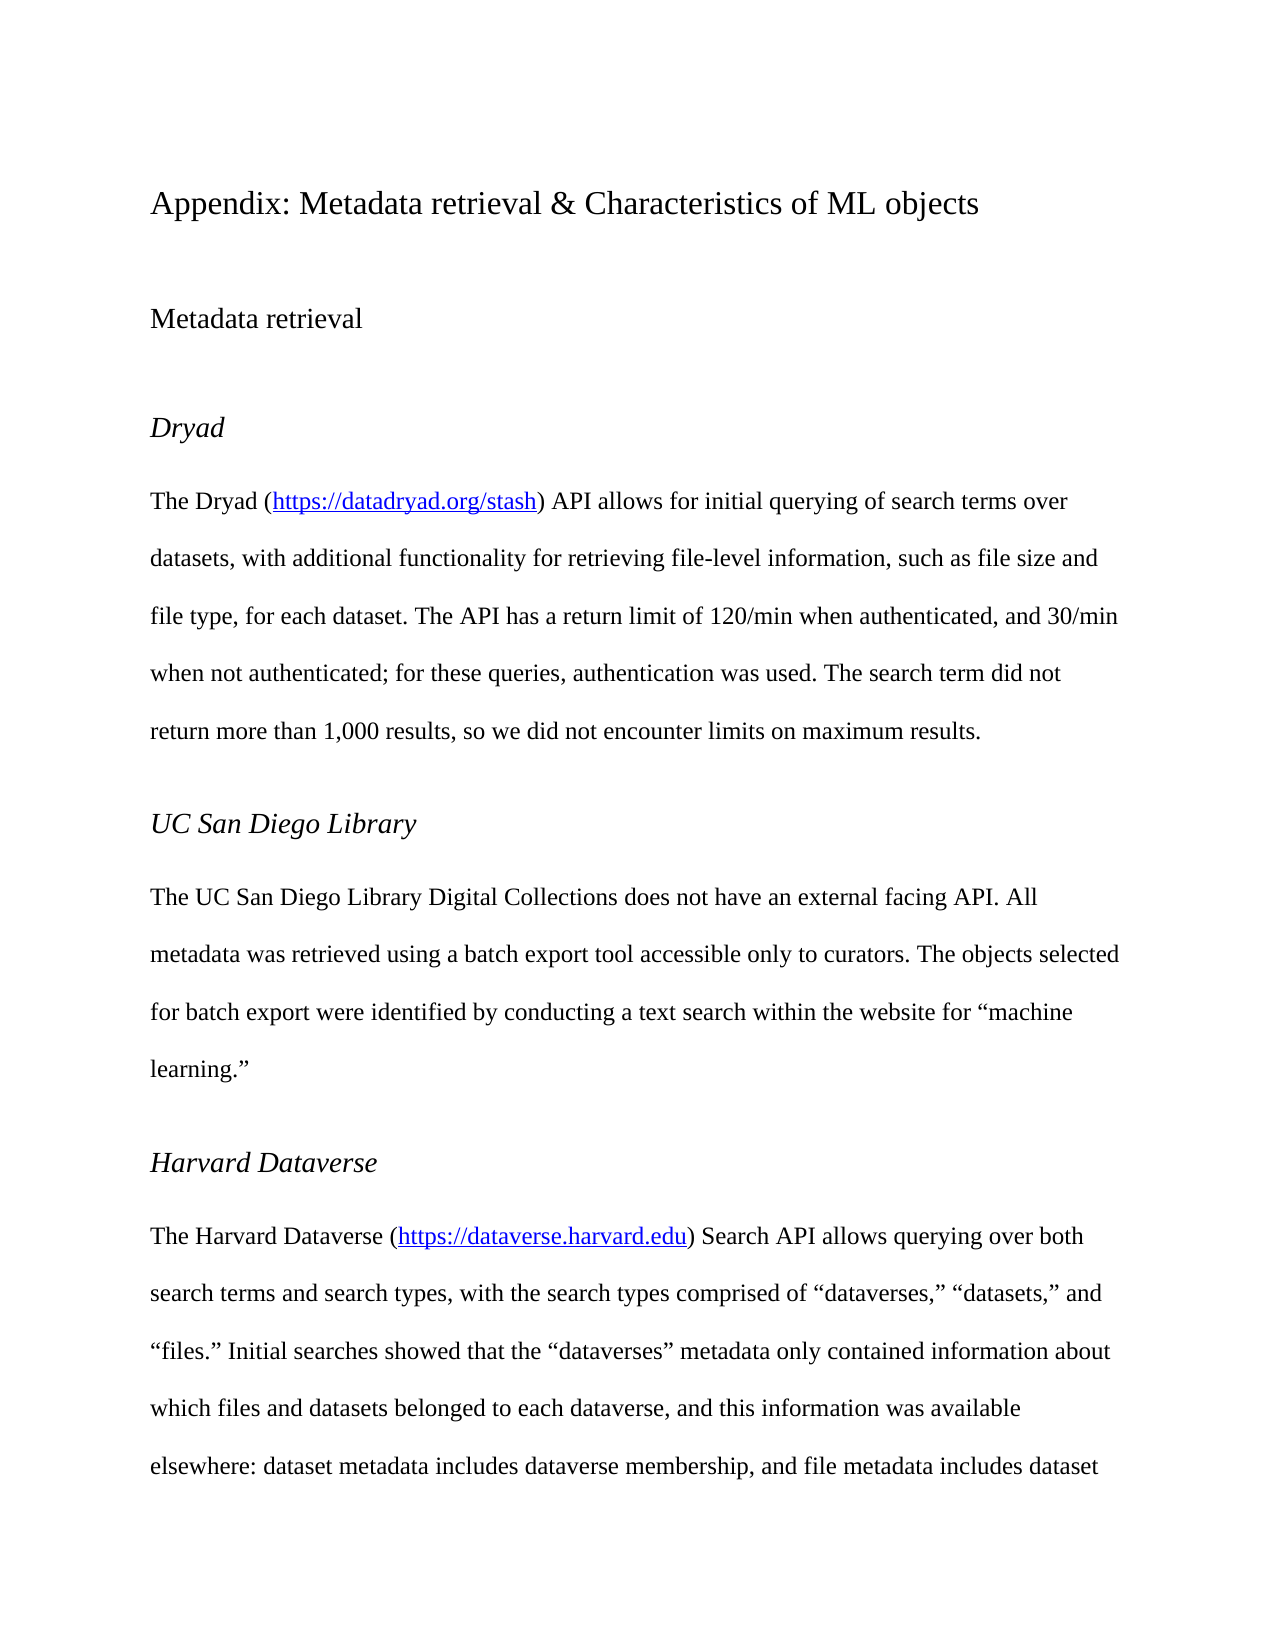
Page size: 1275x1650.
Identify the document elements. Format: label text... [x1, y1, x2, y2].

subtitle Metadata retrieval [150, 302, 1125, 335]
text The UC San Diego Library Digital Collections does not have an external facing API. All metadata was retrieved using a batch export tool accessible only to curators. The objects selected for batch export were identified by conducting a text search within the website for “machine learning.” [150, 882, 1125, 1083]
text The Dryad (https://datadryad.org/stash) API allows for initial querying of search terms over datasets, with additional functionality for retrieving file-level information, such as file size and file type, for each dataset. The API has a return limit of 120/min when authenticated, and 30/min when not authenticated; for these queries, authentication was used. The search term did not return more than 1,000 results, so we did not encounter limits on maximum results. [150, 486, 1125, 744]
subtitle UC San Diego Library [150, 807, 1125, 840]
subtitle Dryad [150, 410, 1125, 444]
text The Harvard Dataverse (https://dataverse.harvard.edu) Search API allows querying over both search terms and search types, with the search types comprised of “dataverses,” “datasets,” and “files.” Initial searches showed that the “dataverses” metadata only contained information about which files and datasets belonged to each dataverse, and this information was available elsewhere: dataset metadata includes dataverse membership, and file metadata includes dataset [150, 1221, 1125, 1479]
subtitle Harvard Dataverse [150, 1145, 1125, 1179]
subtitle Appendix: Metadata retrieval & Characteristics of ML objects [150, 183, 1125, 222]
